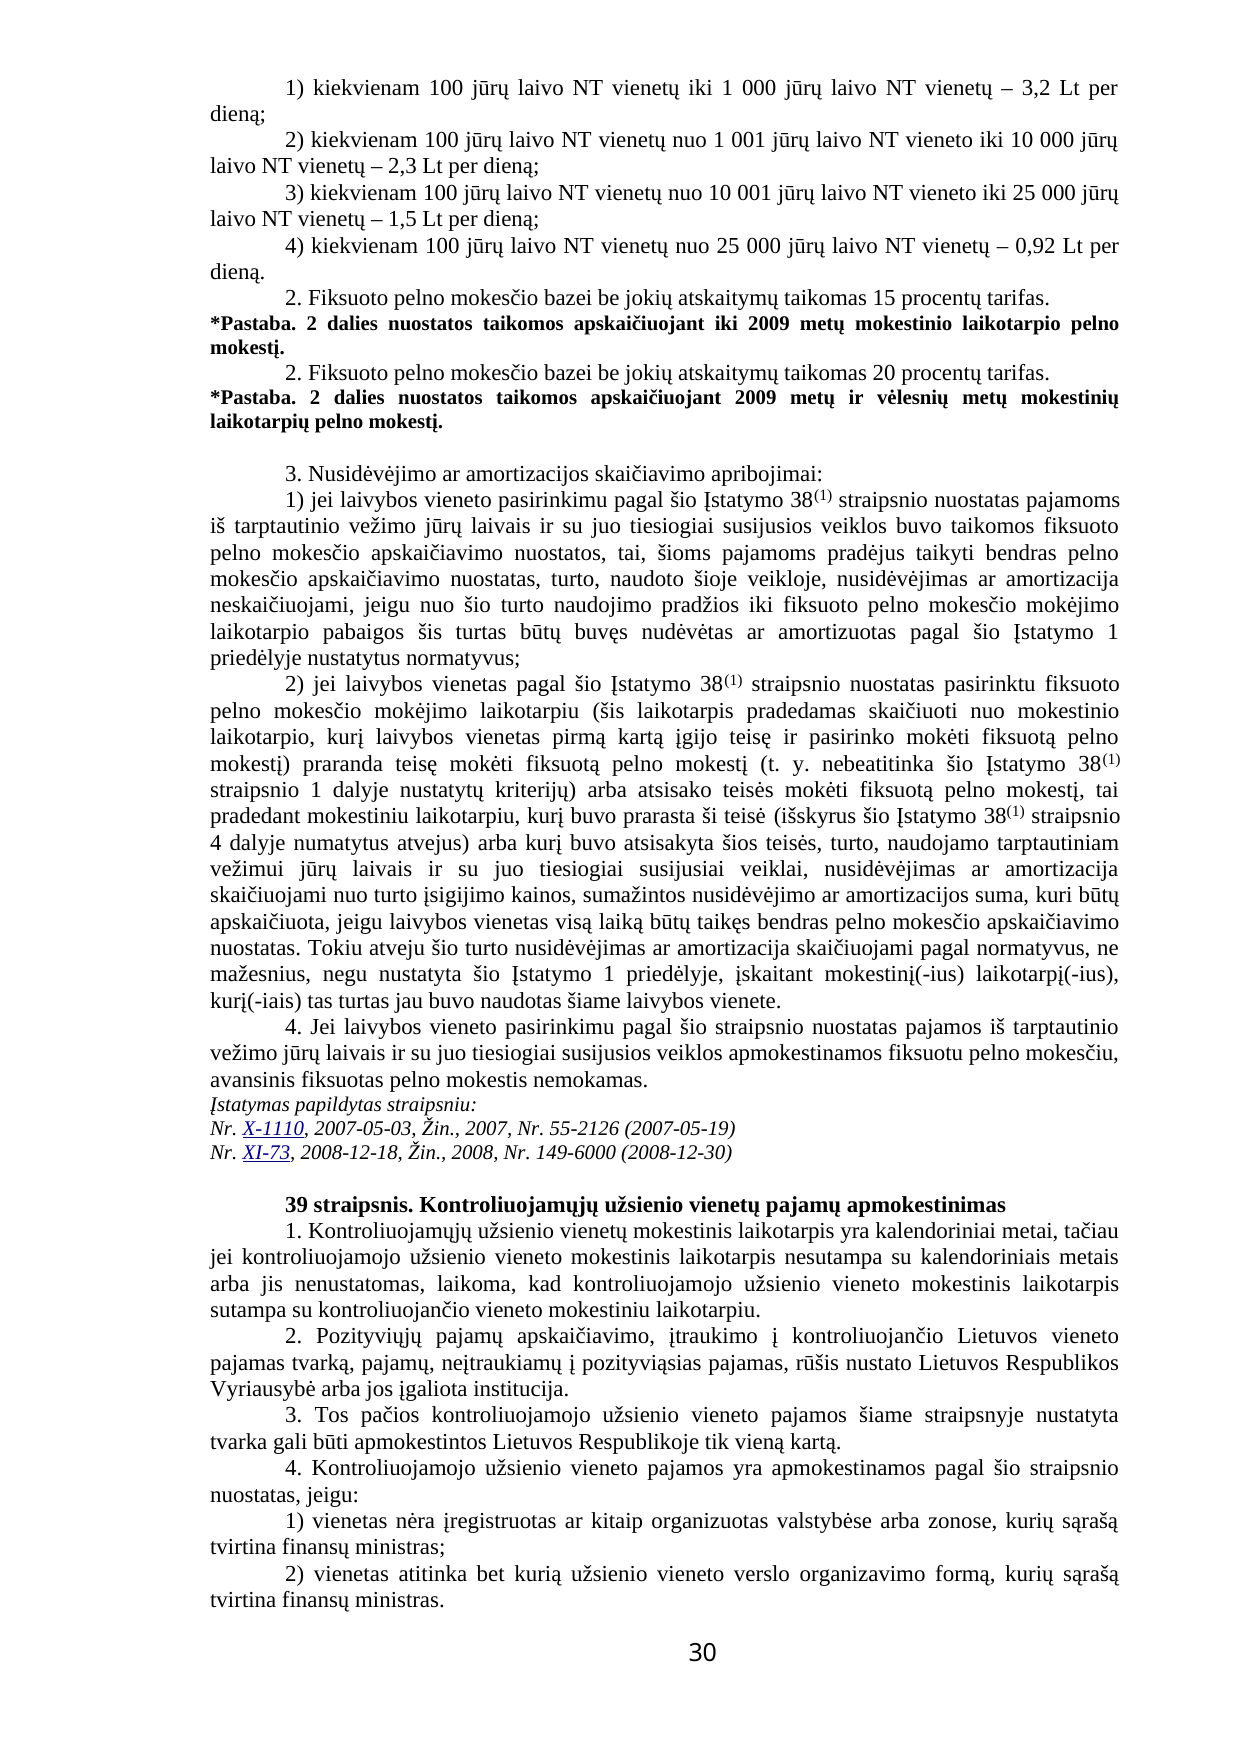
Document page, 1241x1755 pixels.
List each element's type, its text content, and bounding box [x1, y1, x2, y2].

text Nr. X-1110, 2007-05-03, Žin., 2007, Nr. 55-2126 (2007-05-19) [210, 1116, 1120, 1140]
text 3) kiekvienam 100 jūrų laivo NT vienetų nuo 10 001 jūrų laivo NT vieneto iki 25 000 jūrų laivo NT vienetų – 1,5 Lt per dieną; [210, 179, 1120, 232]
text 2) vienetas atitinka bet kurią užsienio vieneto verslo organizavimo formą, kurių sąrašą tvirtina finansų ministras. [210, 1560, 1120, 1612]
text 4. Kontroliuojamojo užsienio vieneto pajamos yra apmokestinamos pagal šio straipsnio nuostatas, jeigu: [210, 1454, 1120, 1507]
text 1. Kontroliuojamųjų užsienio vienetų mokestinis laikotarpis yra kalendoriniai metai, tačiau jei kontroliuojamojo užsienio vieneto mokestinis laikotarpis nesutampa su kalendoriniais metais arba jis nenustatomas, laikoma, kad kontroliuojamojo užsienio vieneto mokestinis laikotarpis sutampa su kontroliuojančio vieneto mokestiniu laikotarpiu. [210, 1217, 1120, 1322]
text Nr. XI-73, 2008-12-18, Žin., 2008, Nr. 149-6000 (2008-12-30) [210, 1140, 1120, 1164]
text Įstatymas papildytas straipsniu: [210, 1092, 1120, 1116]
text 2. Fiksuoto pelno mokesčio bazei be jokių atskaitymų taikomas 20 procentų tarifas. [210, 359, 1120, 385]
text 1) kiekvienam 100 jūrų laivo NT vienetų iki 1 000 jūrų laivo NT vienetų – 3,2 Lt per dieną; [210, 73, 1120, 126]
text 2) jei laivybos vienetas pagal šio Įstatymo 38(1) straipsnio nuostatas pasirinktu fiksuoto pelno mokesčio mokėjimo laikotarpiu (šis laikotarpis pradedamas skaičiuoti nuo mokestinio laikotarpio, kurį laivybos vienetas pirmą kartą įgijo teisę ir pasirinko mokėti fiksuotą pelno mokestį) praranda teisę mokėti fiksuotą pelno mokestį (t. y. nebeatitinka šio Įstatymo 38(1) straipsnio 1 dalyje nustatytų kriterijų) arba atsisako teisės mokėti fiksuotą pelno mokestį, tai pradedant mokestiniu laikotarpiu, kurį buvo prarasta ši teisė (išskyrus šio Įstatymo 38(1) straipsnio 4 dalyje numatytus atvejus) arba kurį buvo atsisakyta šios teisės, turto, naudojamo tarptautiniam vežimui jūrų laivais ir su juo tiesiogiai susijusiai veiklai, nusidėvėjimas ar amortizacija skaičiuojami nuo turto įsigijimo kainos, sumažintos nusidėvėjimo ar amortizacijos suma, kuri būtų apskaičiuota, jeigu laivybos vienetas visą laiką būtų taikęs bendras pelno mokesčio apskaičiavimo nuostatas. Tokiu atveju šio turto nusidėvėjimas ar amortizacija skaičiuojami pagal normatyvus, ne mažesnius, negu nustatyta šio Įstatymo 1 priedėlyje, įskaitant mokestinį(-ius) laikotarpį(-ius), kurį(-iais) tas turtas jau buvo naudotas šiame laivybos vienete. [210, 671, 1120, 1013]
text 1) jei laivybos vieneto pasirinkimu pagal šio Įstatymo 38(1) straipsnio nuostatas pajamoms iš tarptautinio vežimo jūrų laivais ir su juo tiesiogiai susijusios veiklos buvo taikomos fiksuoto pelno mokesčio apskaičiavimo nuostatos, tai, šioms pajamoms pradėjus taikyti bendras pelno mokesčio apskaičiavimo nuostatas, turto, naudoto šioje veikloje, nusidėvėjimas ar amortizacija neskaičiuojami, jeigu nuo šio turto naudojimo pradžios iki fiksuoto pelno mokesčio mokėjimo laikotarpio pabaigos šis turtas būtų buvęs nudėvėtas ar amortizuotas pagal šio Įstatymo 1 priedėlyje nustatytus normatyvus; [210, 486, 1120, 671]
text 4. Jei laivybos vieneto pasirinkimu pagal šio straipsnio nuostatas pajamos iš tarptautinio vežimo jūrų laivais ir su juo tiesiogiai susijusios veiklos apmokestinamos fiksuotu pelno mokesčiu, avansinis fiksuotas pelno mokestis nemokamas. [210, 1013, 1120, 1092]
text 2. Pozityviųjų pajamų apskaičiavimo, įtraukimo į kontroliuojančio Lietuvos vieneto pajamas tvarką, pajamų, neįtraukiamų į pozityviąsias pajamas, rūšis nustato Lietuvos Respublikos Vyriausybė arba jos įgaliota institucija. [210, 1322, 1120, 1402]
text 1) vienetas nėra įregistruotas ar kitaip organizuotas valstybėse arba zonose, kurių sąrašą tvirtina finansų ministras; [210, 1507, 1120, 1560]
text 2) kiekvienam 100 jūrų laivo NT vienetų nuo 1 001 jūrų laivo NT vieneto iki 10 000 jūrų laivo NT vienetų – 2,3 Lt per dieną; [210, 126, 1120, 179]
text *Pastaba. 2 dalies nuostatos taikomos apskaičiuojant 2009 metų ir vėlesnių metų mokestinių laikotarpių pelno mokestį. [210, 385, 1120, 433]
text *Pastaba. 2 dalies nuostatos taikomos apskaičiuojant iki 2009 metų mokestinio laikotarpio pelno mokestį. [210, 311, 1120, 359]
text 39 straipsnis. Kontroliuojamųjų užsienio vienetų pajamų apmokestinimas [210, 1191, 1120, 1217]
text 4) kiekvienam 100 jūrų laivo NT vienetų nuo 25 000 jūrų laivo NT vienetų – 0,92 Lt per dieną. [210, 232, 1120, 284]
text 3. Tos pačios kontroliuojamojo užsienio vieneto pajamos šiame straipsnyje nustatyta tvarka gali būti apmokestintos Lietuvos Respublikoje tik vieną kartą. [210, 1402, 1120, 1454]
text 2. Fiksuoto pelno mokesčio bazei be jokių atskaitymų taikomas 15 procentų tarifas. [210, 284, 1120, 311]
text 3. Nusidėvėjimo ar amortizacijos skaičiavimo apribojimai: [210, 460, 1120, 486]
